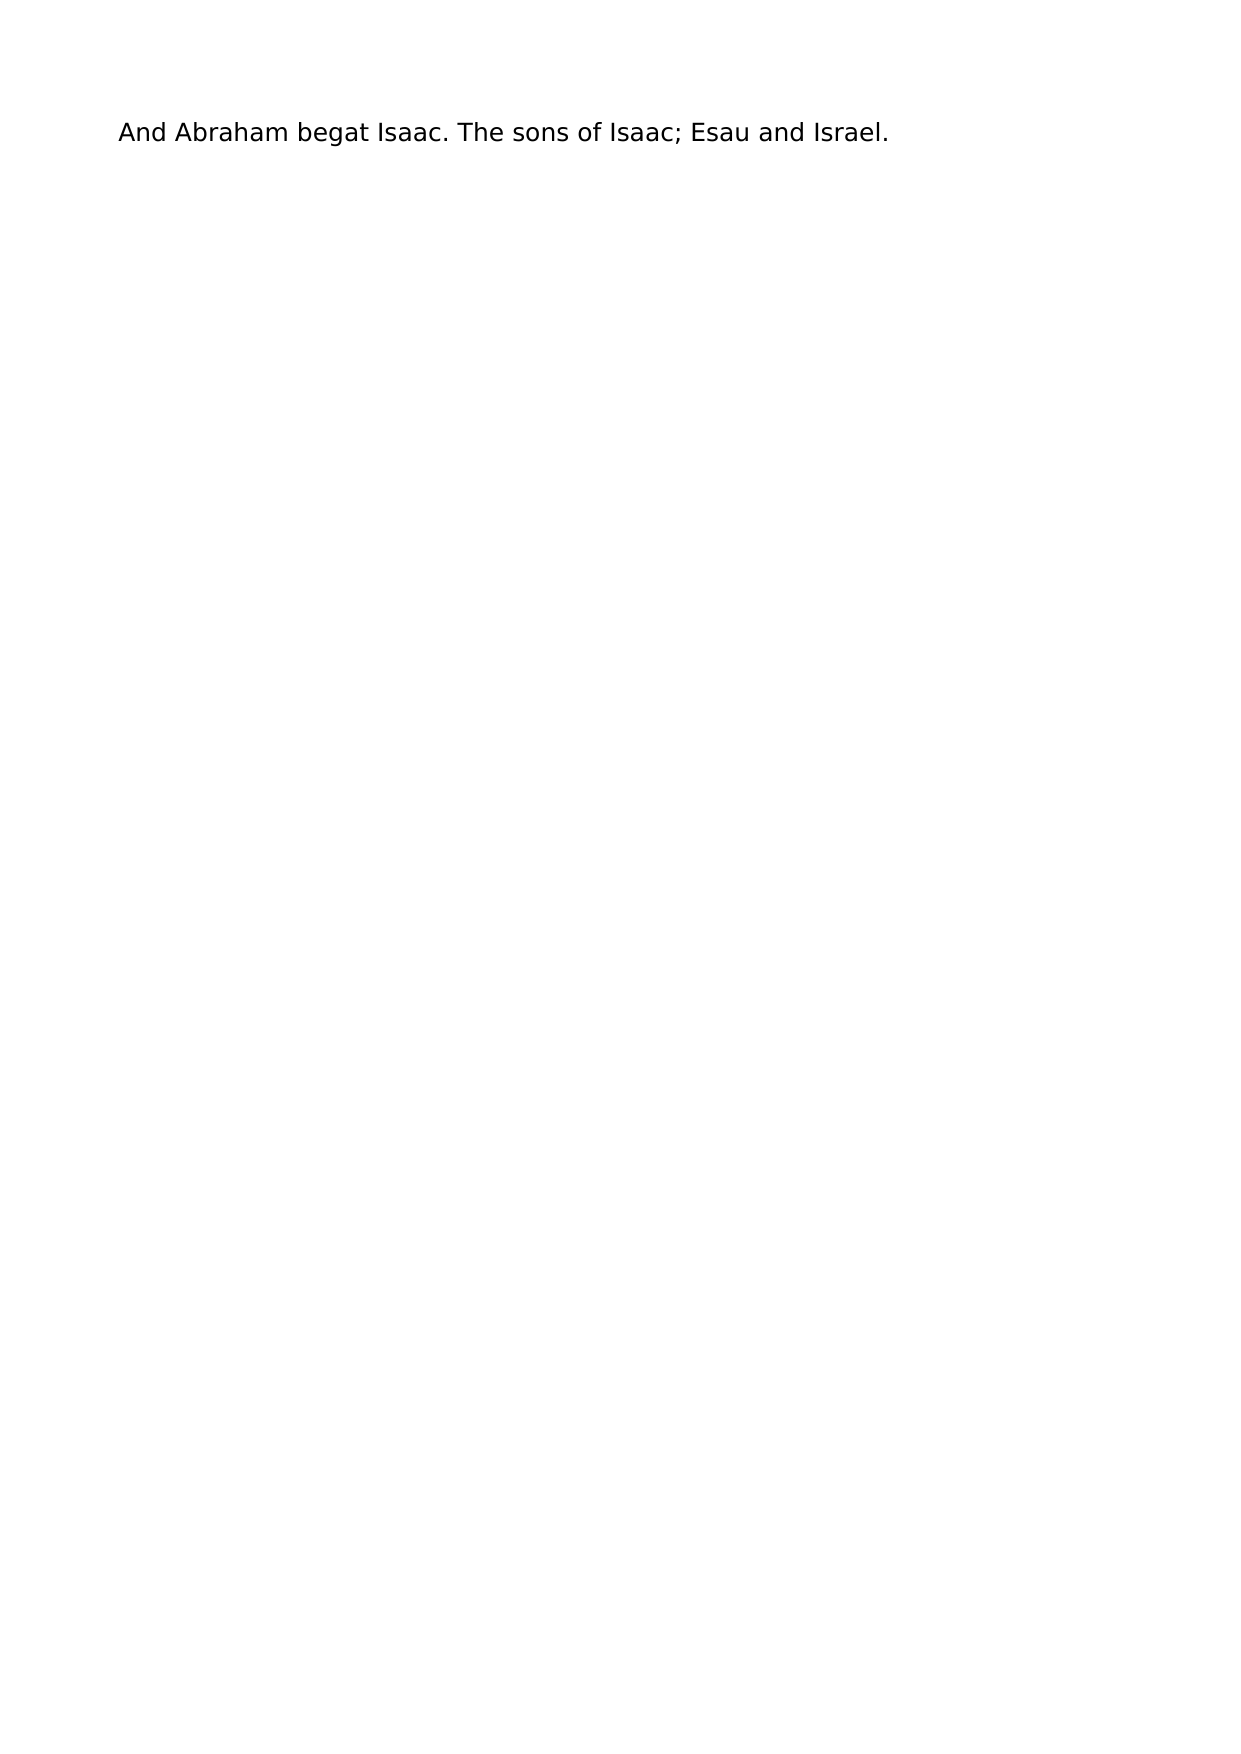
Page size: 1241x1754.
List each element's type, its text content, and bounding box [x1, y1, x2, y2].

text And Abraham begat Isaac. The sons of Isaac; Esau and Israel. [118, 118, 1122, 147]
